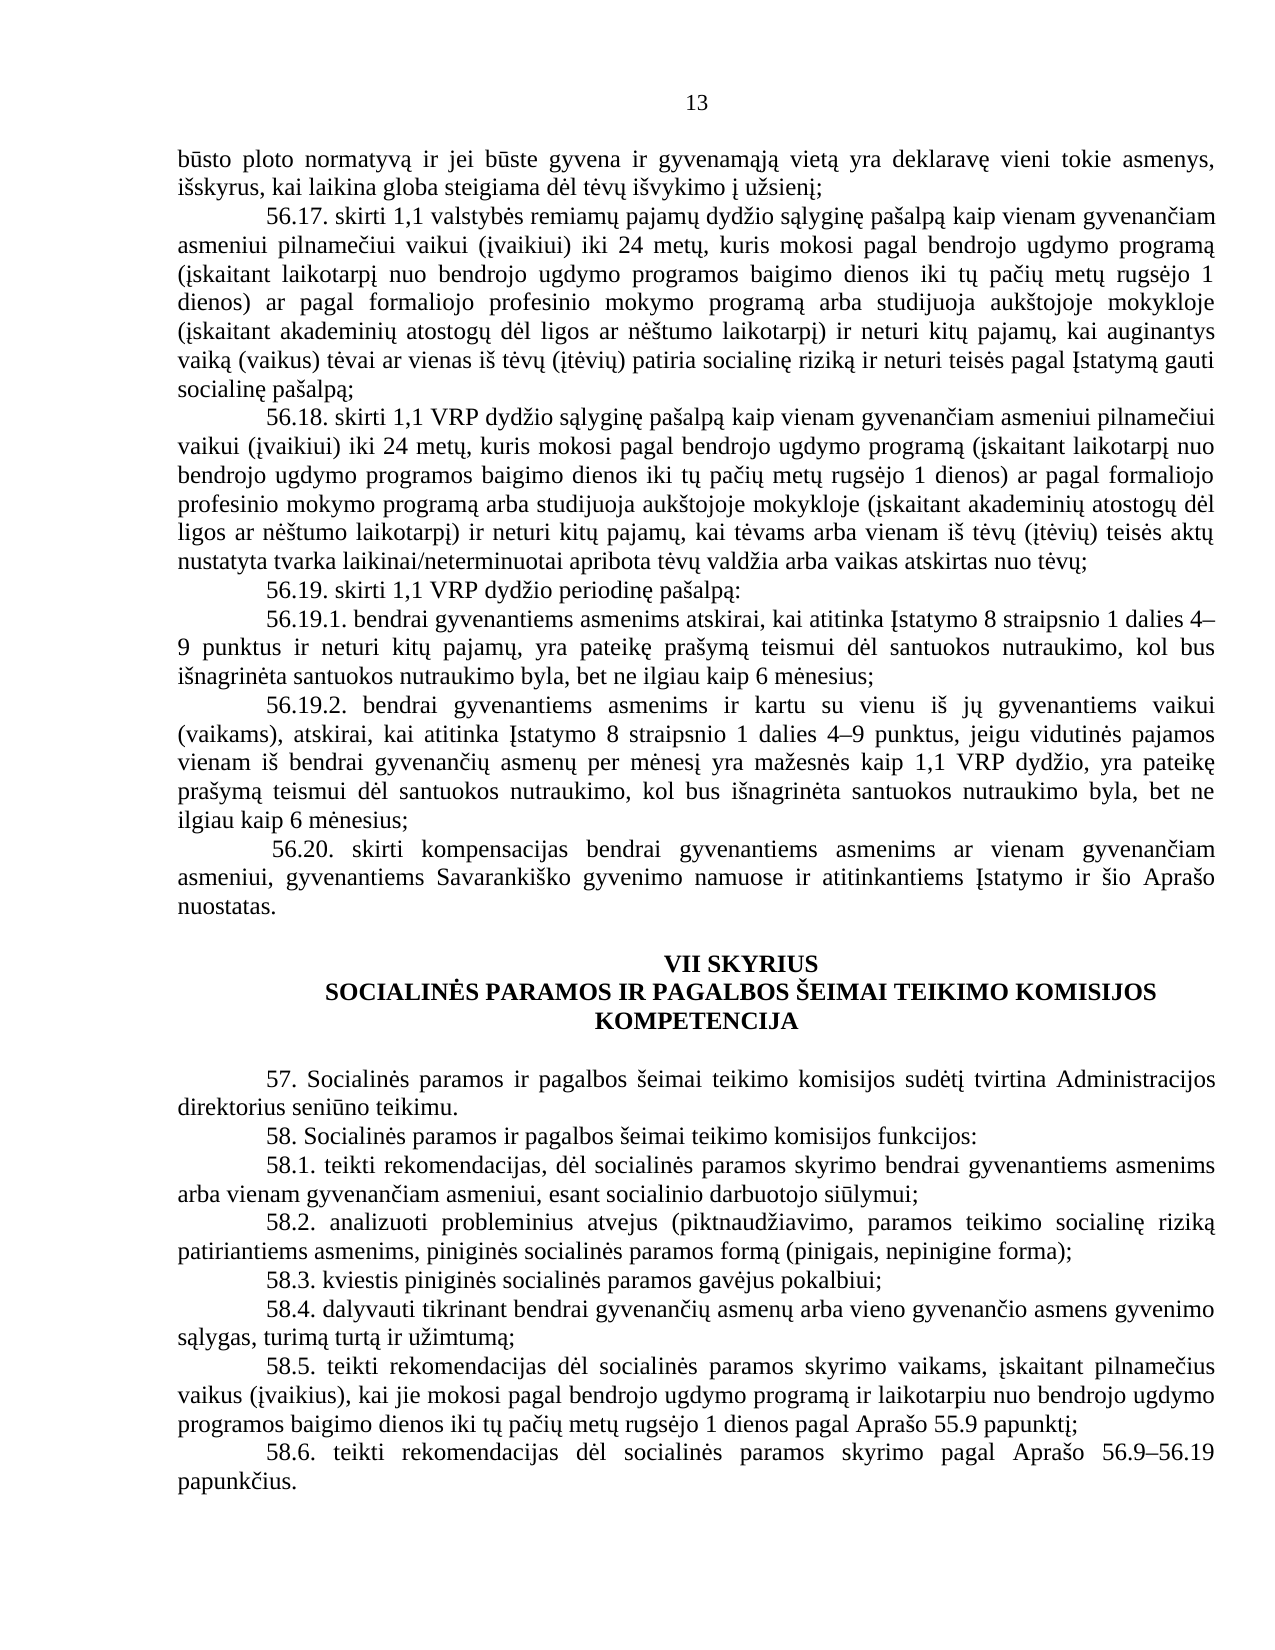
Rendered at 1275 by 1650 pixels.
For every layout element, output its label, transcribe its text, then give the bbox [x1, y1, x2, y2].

text 56.17. skirti 1,1 valstybės remiamų pajamų dydžio sąlyginę pašalpą kaip vienam gyvenančiam asmeniui pilnamečiui vaikui (įvaikiui) iki 24 metų, kuris mokosi pagal bendrojo ugdymo programą (įskaitant laikotarpį nuo bendrojo ugdymo programos baigimo dienos iki tų pačių metų rugsėjo 1 dienos) ar pagal formaliojo profesinio mokymo programą arba studijuoja aukštojoje mokykloje (įskaitant akademinių atostogų dėl ligos ar nėštumo laikotarpį) ir neturi kitų pajamų, kai auginantys vaiką (vaikus) tėvai ar vienas iš tėvų (įtėvių) patiria socialinę riziką ir neturi teisės pagal Įstatymą gauti socialinę pašalpą; [177, 201, 1216, 402]
text 56.19.2. bendrai gyvenantiems asmenims ir kartu su vienu iš jų gyvenantiems vaikui (vaikams), atskirai, kai atitinka Įstatymo 8 straipsnio 1 dalies 4–9 punktus, jeigu vidutinės pajamos vienam iš bendrai gyvenančių asmenų per mėnesį yra mažesnės kaip 1,1 VRP dydžio, yra pateikę prašymą teismui dėl santuokos nutraukimo, kol bus išnagrinėta santuokos nutraukimo byla, bet ne ilgiau kaip 6 mėnesius; [177, 690, 1216, 834]
text 58.1. teikti rekomendacijas, dėl socialinės paramos skyrimo bendrai gyvenantiems asmenims arba vienam gyvenančiam asmeniui, esant socialinio darbuotojo siūlymui; [177, 1150, 1216, 1207]
text 58.3. kviestis piniginės socialinės paramos gavėjus pokalbiui; [177, 1265, 1216, 1294]
text 56.18. skirti 1,1 VRP dydžio sąlyginę pašalpą kaip vienam gyvenančiam asmeniui pilnamečiui vaikui (įvaikiui) iki 24 metų, kuris mokosi pagal bendrojo ugdymo programą (įskaitant laikotarpį nuo bendrojo ugdymo programos baigimo dienos iki tų pačių metų rugsėjo 1 dienos) ar pagal formaliojo profesinio mokymo programą arba studijuoja aukštojoje mokykloje (įskaitant akademinių atostogų dėl ligos ar nėštumo laikotarpį) ir neturi kitų pajamų, kai tėvams arba vienam iš tėvų (įtėvių) teisės aktų nustatyta tvarka laikinai/neterminuotai apribota tėvų valdžia arba vaikas atskirtas nuo tėvų; [177, 402, 1216, 575]
text 56.20. skirti kompensacijas bendrai gyvenantiems asmenims ar vienam gyvenančiam asmeniui, gyvenantiems Savarankiško gyvenimo namuose ir atitinkantiems Įstatymo ir šio Aprašo nuostatas. [177, 834, 1216, 920]
text 56.19.1. bendrai gyvenantiems asmenims atskirai, kai atitinka Įstatymo 8 straipsnio 1 dalies 4–9 punktus ir neturi kitų pajamų, yra pateikę prašymą teismui dėl santuokos nutraukimo, kol bus išnagrinėta santuokos nutraukimo byla, bet ne ilgiau kaip 6 mėnesius; [177, 604, 1216, 690]
text VII SKYRIUS [177, 949, 1216, 977]
text 56.19. skirti 1,1 VRP dydžio periodinę pašalpą: [177, 575, 1216, 604]
text 58.5. teikti rekomendacijas dėl socialinės paramos skyrimo vaikams, įskaitant pilnamečius vaikus (įvaikius), kai jie mokosi pagal bendrojo ugdymo programą ir laikotarpiu nuo bendrojo ugdymo programos baigimo dienos iki tų pačių metų rugsėjo 1 dienos pagal Aprašo 55.9 papunktį; [177, 1351, 1216, 1437]
text 58.4. dalyvauti tikrinant bendrai gyvenančių asmenų arba vieno gyvenančio asmens gyvenimo sąlygas, turimą turtą ir užimtumą; [177, 1294, 1216, 1351]
text 58. Socialinės paramos ir pagalbos šeimai teikimo komisijos funkcijos: [177, 1121, 1216, 1150]
text 58.2. analizuoti probleminius atvejus (piktnaudžiavimo, paramos teikimo socialinę riziką patiriantiems asmenims, piniginės socialinės paramos formą (pinigais, nepinigine forma); [177, 1207, 1216, 1265]
text būsto ploto normatyvą ir jei būste gyvena ir gyvenamąją vietą yra deklaravę vieni tokie asmenys, išskyrus, kai laikina globa steigiama dėl tėvų išvykimo į užsienį; [177, 144, 1216, 201]
text SOCIALINĖS PARAMOS IR PAGALBOS ŠEIMAI TEIKIMO KOMISIJOS KOMPETENCIJA [177, 977, 1216, 1035]
text 58.6. teikti rekomendacijas dėl socialinės paramos skyrimo pagal Aprašo 56.9–56.19 papunkčius. [177, 1437, 1216, 1495]
text 57. Socialinės paramos ir pagalbos šeimai teikimo komisijos sudėtį tvirtina Administracijos direktorius seniūno teikimu. [177, 1064, 1216, 1121]
